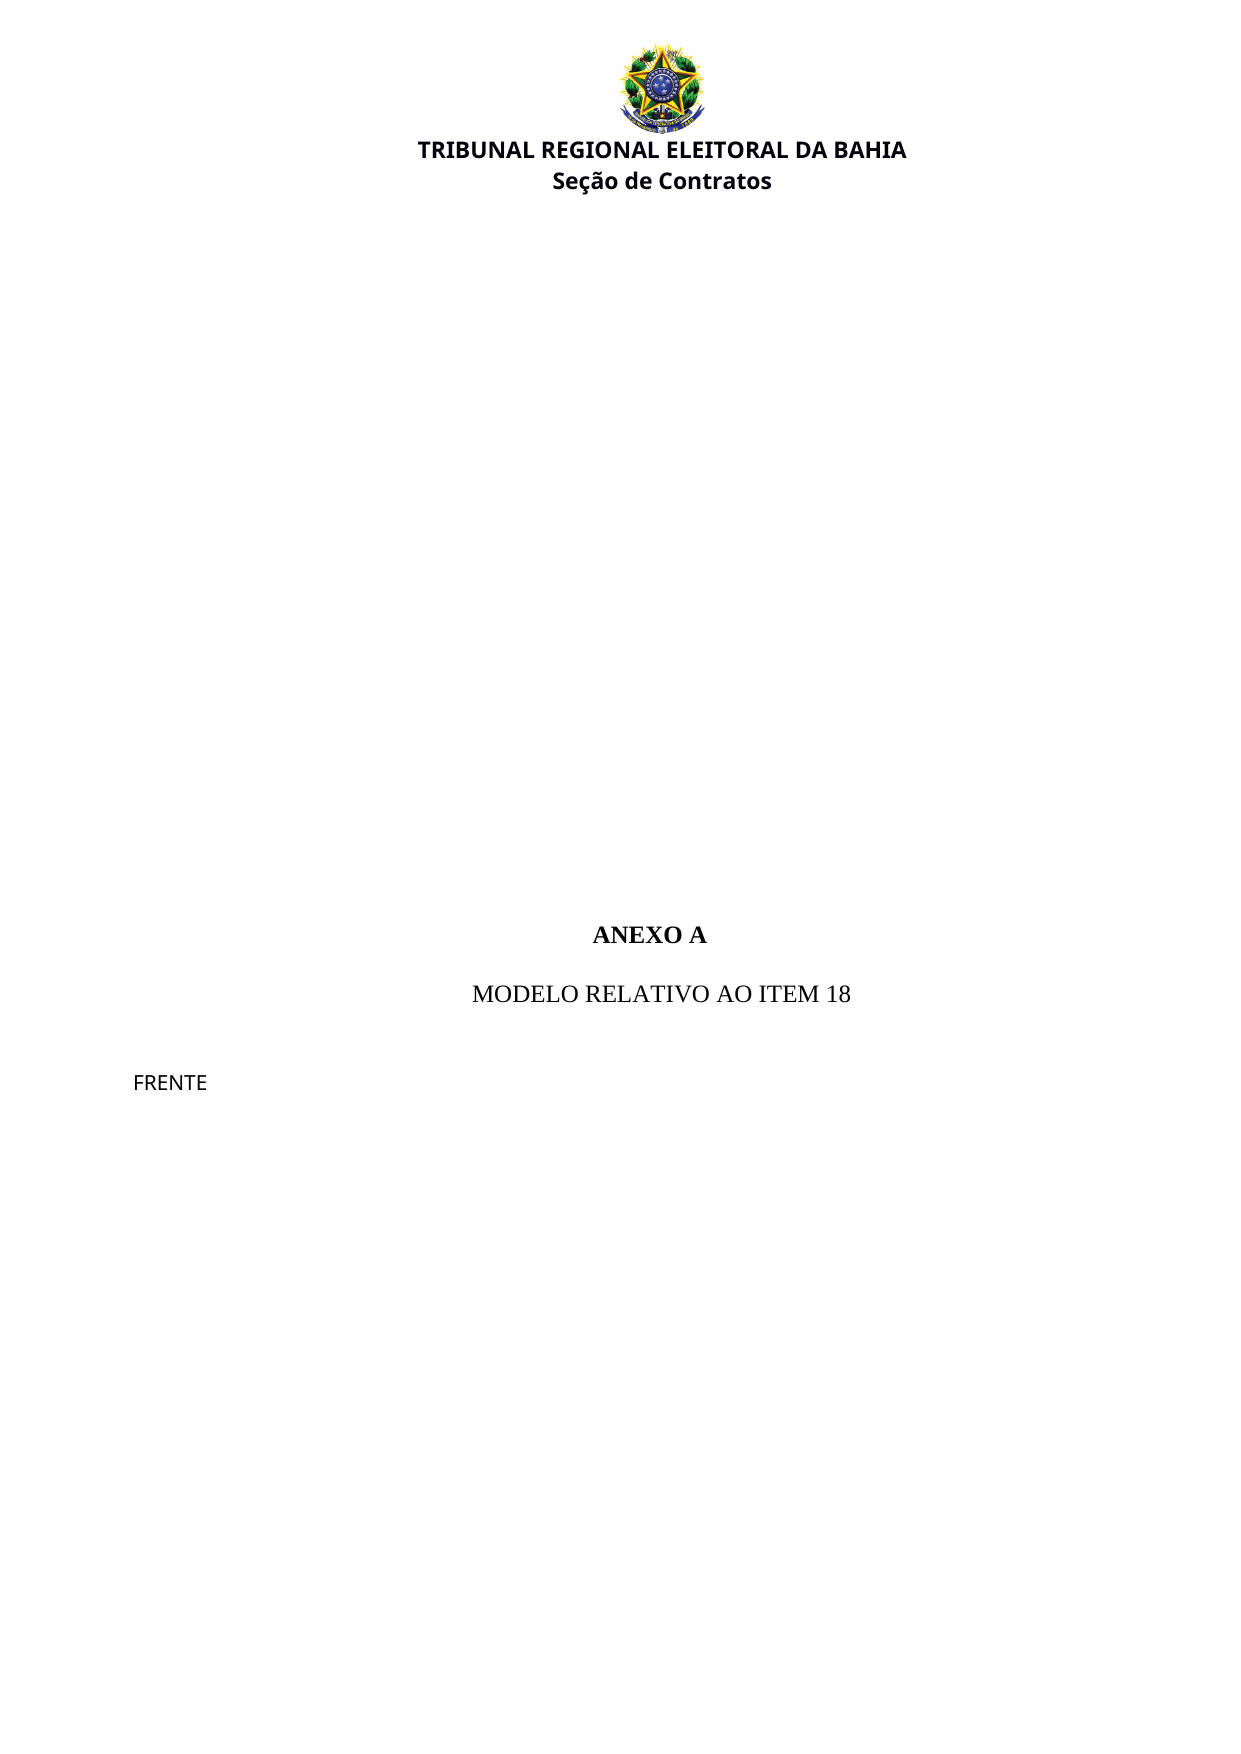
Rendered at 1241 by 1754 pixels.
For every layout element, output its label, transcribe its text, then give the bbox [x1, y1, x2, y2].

text ANEXO A [133, 920, 1166, 949]
text FRENTE [133, 1068, 1196, 1096]
list MODELO RELATIVO AO ITEM 18 [133, 979, 1196, 1008]
